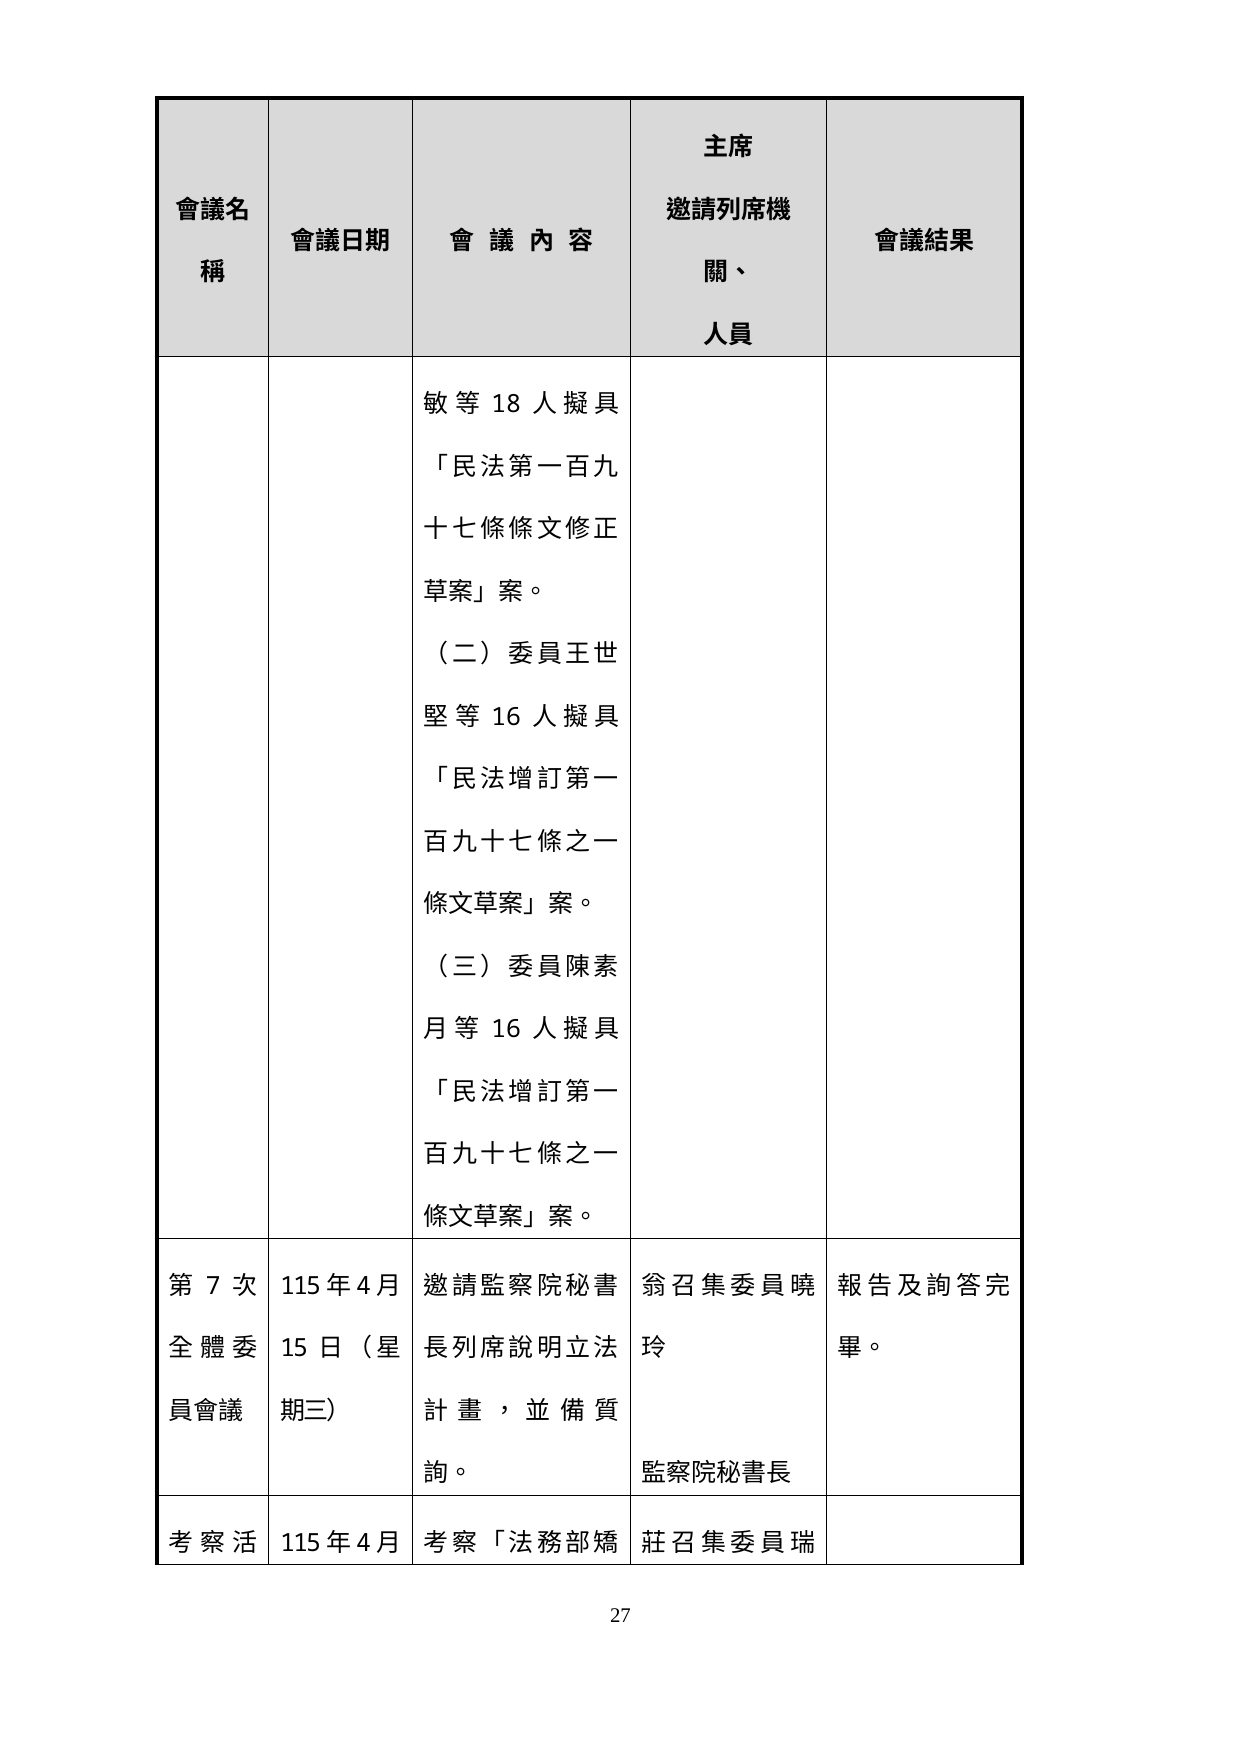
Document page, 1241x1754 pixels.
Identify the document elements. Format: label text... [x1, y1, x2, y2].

table_cell [827, 357, 1020, 1238]
table_cell 敏等18人擬具「民法第一百九十七條條文修正草案」案。 （二）委員王世堅等16人擬具「民法增訂第一百九十七條之一條文草案」案。 （三）委員陳素月等16人擬具「民法增訂第一百九十七條之一條文草案」案。 [413, 357, 630, 1238]
table_cell 115年4月 [269, 1496, 412, 1564]
table_cell [827, 1496, 1020, 1564]
table_header 會議結果 [827, 100, 1020, 356]
table_cell 考察活 [159, 1496, 268, 1564]
table_cell [159, 357, 268, 1238]
table_cell 115年4月15日（星期三） [269, 1239, 412, 1495]
table_cell [631, 357, 826, 1238]
table_cell 邀請監察院秘書長列席說明立法計畫，並備質詢。 [413, 1239, 630, 1495]
table_header 會議日期 [269, 100, 412, 356]
table_header 會議名稱 [159, 100, 268, 356]
table_cell 翁召集委員曉玲 監察院秘書長 [631, 1239, 826, 1495]
table_cell 考察「法務部矯 [413, 1496, 630, 1564]
table_cell 第7次全體委員會議 [159, 1239, 268, 1495]
table_cell 莊召集委員瑞 [631, 1496, 826, 1564]
table_cell 報告及詢答完畢。 [827, 1239, 1020, 1495]
table_header 會議內容 [413, 100, 630, 356]
table_cell [269, 357, 412, 1238]
table_header 主席 邀請列席機關、 人員 [631, 100, 826, 356]
